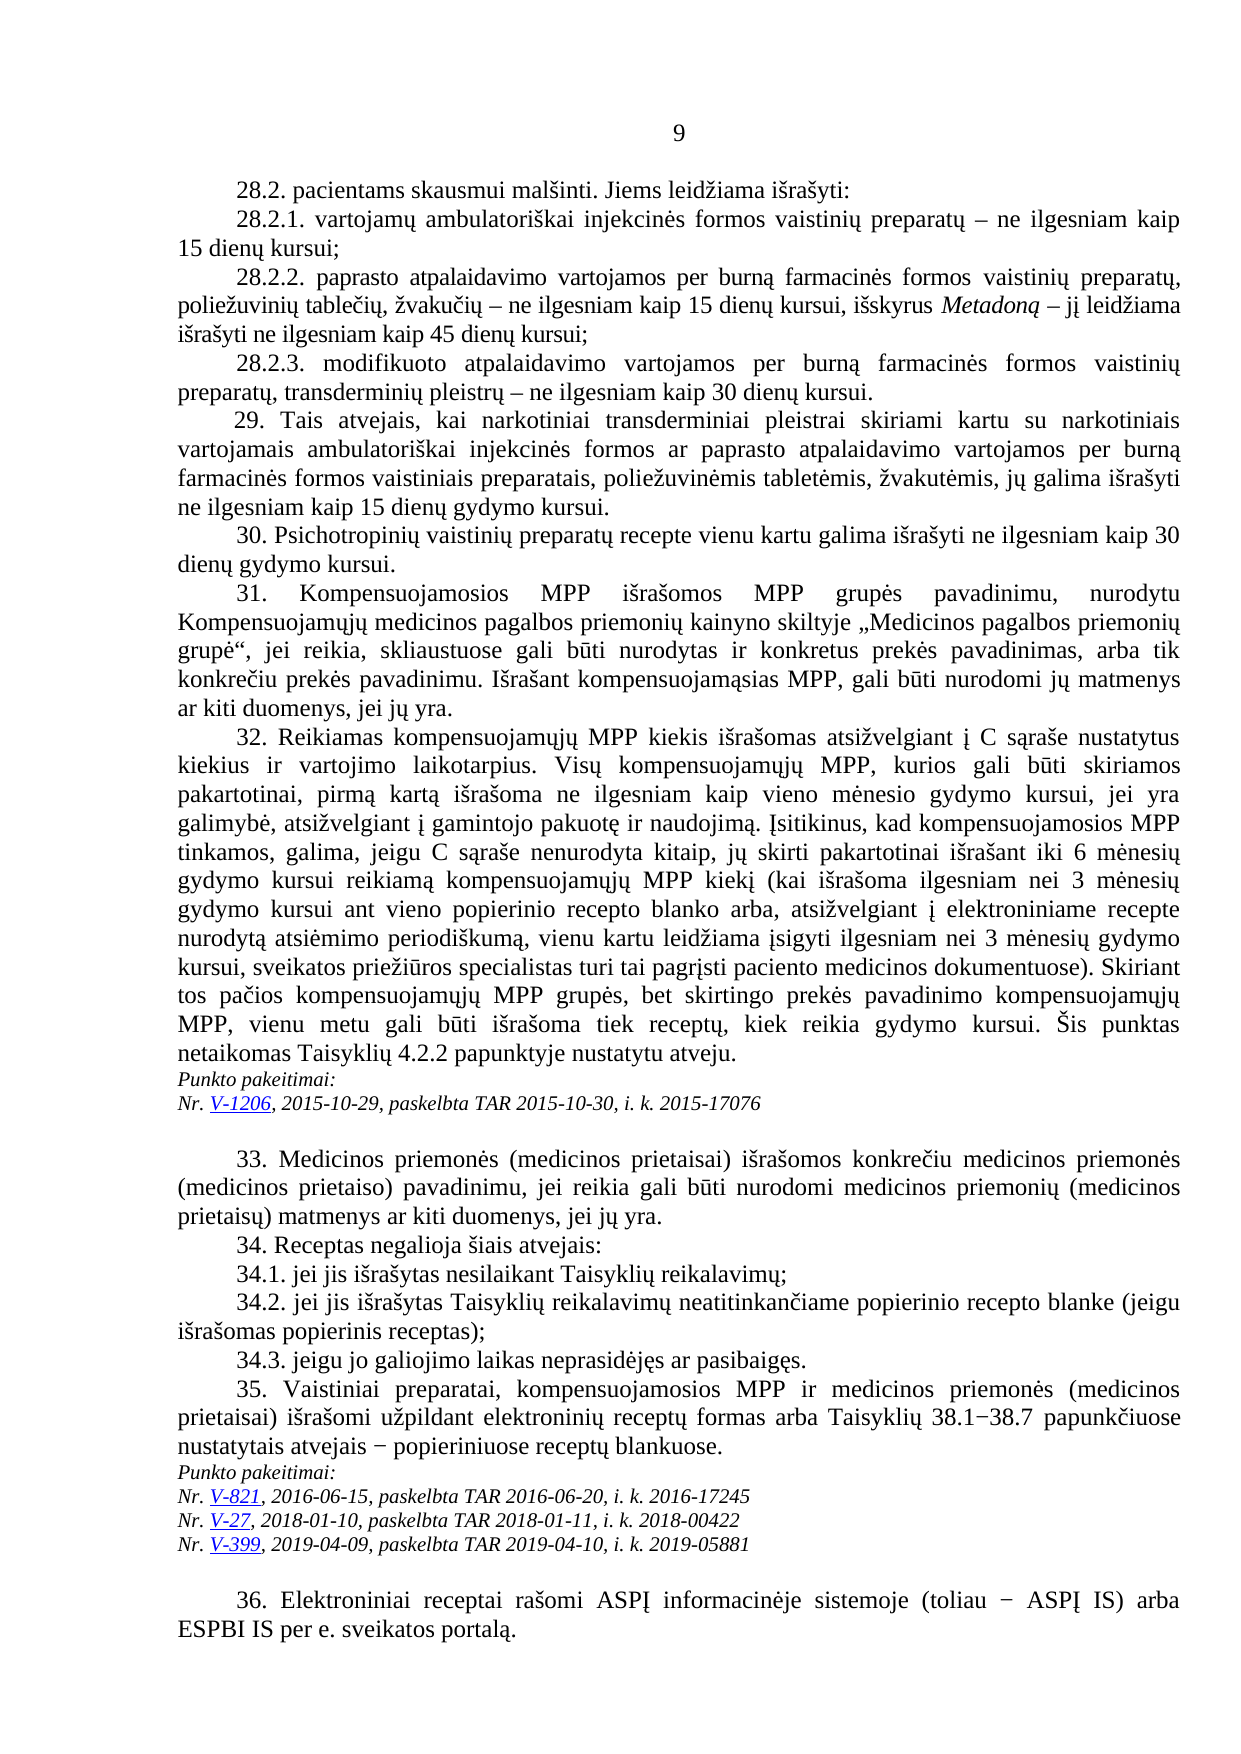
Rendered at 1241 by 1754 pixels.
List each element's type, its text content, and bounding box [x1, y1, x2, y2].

text 34.1. jei jis išrašytas nesilaikant Taisyklių reikalavimų; [177, 1259, 1181, 1287]
text 35. Vaistiniai preparatai, kompensuojamosios MPP ir medicinos priemonės (medicinos prietaisai) išrašomi užpildant elektroninių receptų formas arba Taisyklių 38.1−38.7 papunkčiuose nustatytais atvejais − popieriniuose receptų blankuose. [177, 1374, 1181, 1460]
text 28.2. pacientams skausmui malšinti. Jiems leidžiama išrašyti: [177, 176, 1181, 204]
text 34. Receptas negalioja šiais atvejais: [177, 1230, 1181, 1259]
text 28.2.2. paprasto atpalaidavimo vartojamos per burną farmacinės formos vaistinių preparatų, poliežuvinių tablečių, žvakučių – ne ilgesniam kaip 15 dienų kursui, išskyrus Metadoną – jį leidžiama išrašyti ne ilgesniam kaip 45 dienų kursui; [177, 262, 1181, 348]
text Nr. V-399, 2019-04-09, paskelbta TAR 2019-04-10, i. k. 2019-05881 [177, 1532, 1181, 1556]
text 31. Kompensuojamosios MPP išrašomos MPP grupės pavadinimu, nurodytu Kompensuojamųjų medicinos pagalbos priemonių kainyno skiltyje „Medicinos pagalbos priemonių grupė“, jei reikia, skliaustuose gali būti nurodytas ir konkretus prekės pavadinimas, arba tik konkrečiu prekės pavadinimu. Išrašant kompensuojamąsias MPP, gali būti nurodomi jų matmenys ar kiti duomenys, jei jų yra. [177, 578, 1181, 722]
text 29. Tais atvejais, kai narkotiniai transderminiai pleistrai skiriami kartu su narkotiniais vartojamais ambulatoriškai injekcinės formos ar paprasto atpalaidavimo vartojamos per burną farmacinės formos vaistiniais preparatais, poliežuvinėmis tabletėmis, žvakutėmis, jų galima išrašyti ne ilgesniam kaip 15 dienų gydymo kursui. [177, 406, 1181, 521]
text 34.2. jei jis išrašytas Taisyklių reikalavimų neatitinkančiame popierinio recepto blanke (jeigu išrašomas popierinis receptas); [177, 1287, 1181, 1345]
text Nr. V-27, 2018-01-10, paskelbta TAR 2018-01-11, i. k. 2018-00422 [177, 1508, 1181, 1532]
text 32. Reikiamas kompensuojamųjų MPP kiekis išrašomas atsižvelgiant į C sąraše nustatytus kiekius ir vartojimo laikotarpius. Visų kompensuojamųjų MPP, kurios gali būti skiriamos pakartotinai, pirmą kartą išrašoma ne ilgesniam kaip vieno mėnesio gydymo kursui, jei yra galimybė, atsižvelgiant į gamintojo pakuotę ir naudojimą. Įsitikinus, kad kompensuojamosios MPP tinkamos, galima, jeigu C sąraše nenurodyta kitaip, jų skirti pakartotinai išrašant iki 6 mėnesių gydymo kursui reikiamą kompensuojamųjų MPP kiekį (kai išrašoma ilgesniam nei 3 mėnesių gydymo kursui ant vieno popierinio recepto blanko arba, atsižvelgiant į elektroniniame recepte nurodytą atsiėmimo periodiškumą, vienu kartu leidžiama įsigyti ilgesniam nei 3 mėnesių gydymo kursui, sveikatos priežiūros specialistas turi tai pagrįsti paciento medicinos dokumentuose). Skiriant tos pačios kompensuojamųjų MPP grupės, bet skirtingo prekės pavadinimo kompensuojamųjų MPP, vienu metu gali būti išrašoma tiek receptų, kiek reikia gydymo kursui. Šis punktas netaikomas Taisyklių 4.2.2 papunktyje nustatytu atveju. [177, 722, 1181, 1067]
text 36. Elektroniniai receptai rašomi ASPĮ informacinėje sistemoje (toliau − ASPĮ IS) arba ESPBI IS per e. sveikatos portalą. [177, 1585, 1181, 1642]
text 28.2.3. modifikuoto atpalaidavimo vartojamos per burną farmacinės formos vaistinių preparatų, transderminių pleistrų – ne ilgesniam kaip 30 dienų kursui. [177, 348, 1181, 406]
text Punkto pakeitimai: [177, 1067, 1181, 1091]
text 28.2.1. vartojamų ambulatoriškai injekcinės formos vaistinių preparatų – ne ilgesniam kaip 15 dienų kursui; [177, 204, 1181, 262]
text Nr. V-1206, 2015-10-29, paskelbta TAR 2015-10-30, i. k. 2015-17076 [177, 1091, 1181, 1115]
text Nr. V-821, 2016-06-15, paskelbta TAR 2016-06-20, i. k. 2016-17245 [177, 1484, 1181, 1508]
text 34.3. jeigu jo galiojimo laikas neprasidėjęs ar pasibaigęs. [177, 1345, 1181, 1374]
text Punkto pakeitimai: [177, 1460, 1181, 1484]
text 30. Psichotropinių vaistinių preparatų recepte vienu kartu galima išrašyti ne ilgesniam kaip 30 dienų gydymo kursui. [177, 521, 1181, 578]
text 33. Medicinos priemonės (medicinos prietaisai) išrašomos konkrečiu medicinos priemonės (medicinos prietaiso) pavadinimu, jei reikia gali būti nurodomi medicinos priemonių (medicinos prietaisų) matmenys ar kiti duomenys, jei jų yra. [177, 1144, 1181, 1230]
